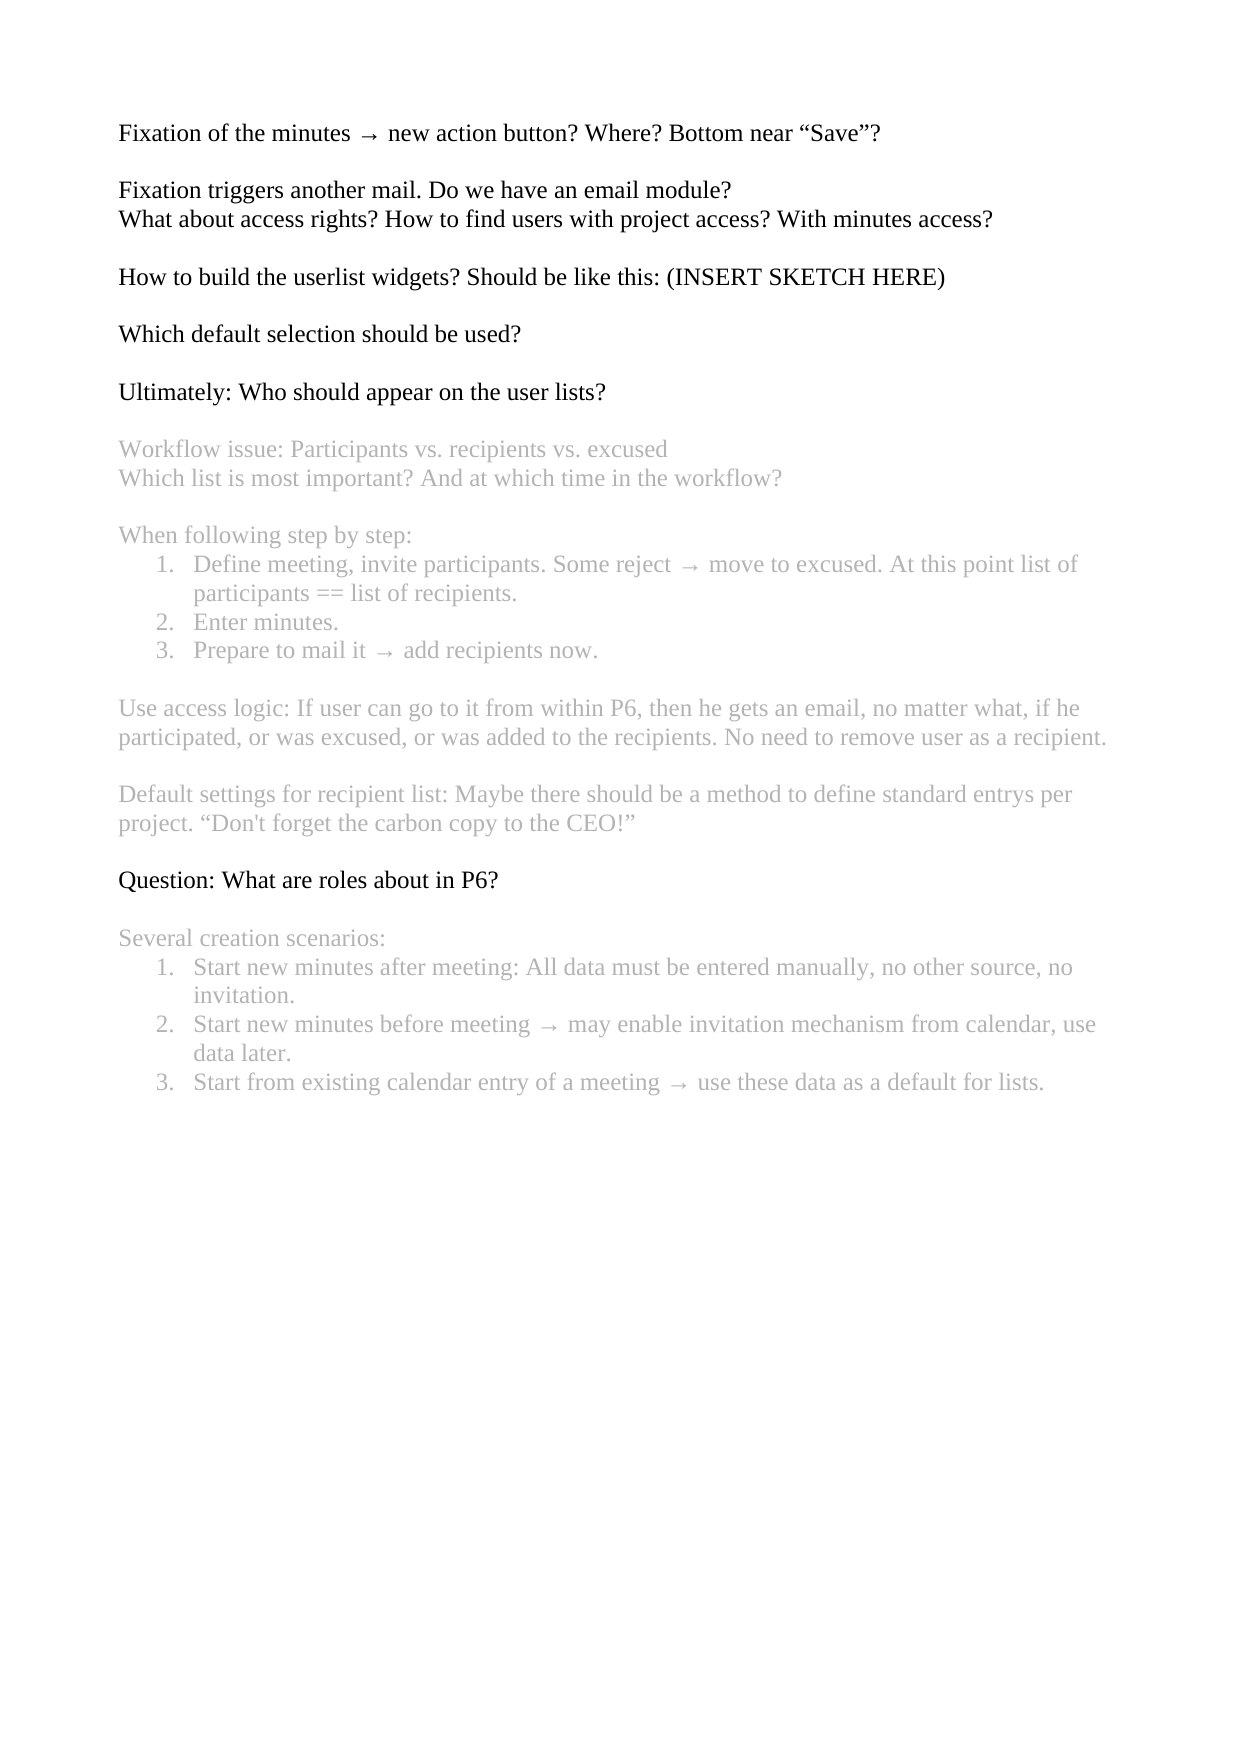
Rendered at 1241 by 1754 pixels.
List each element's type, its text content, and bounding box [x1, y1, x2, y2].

list Enter minutes. [156, 607, 1122, 636]
list Define meeting, invite participants. Some reject → move to excused. At this point list of participants == list of recipients. [156, 549, 1122, 607]
text What about access rights? How to find users with project access? With minutes access? [118, 204, 1122, 233]
list Start from existing calendar entry of a meeting → use these data as a default for lists. [156, 1067, 1122, 1096]
text Which list is most important? And at which time in the workflow? [118, 463, 1122, 492]
text Fixation of the minutes → new action button? Where? Bottom near “Save”? [118, 118, 1122, 147]
text Default settings for recipient list: Maybe there should be a method to define standard entrys per project. “Don't forget the carbon copy to the CEO!” [118, 779, 1122, 837]
list Prepare to mail it → add recipients now. [156, 636, 1122, 664]
text Workflow issue: Participants vs. recipients vs. excused [118, 434, 1122, 463]
text Ultimately: Who should appear on the user lists? [118, 377, 1122, 406]
text How to build the userlist widgets? Should be like this: (INSERT SKETCH HERE) [118, 262, 1122, 291]
text Question: What are roles about in P6? [118, 866, 1122, 894]
list Start new minutes before meeting → may enable invitation mechanism from calendar, use data later. [156, 1009, 1122, 1067]
list Start new minutes after meeting: All data must be entered manually, no other source, no invitation. [156, 952, 1122, 1009]
text Several creation scenarios: [118, 923, 1122, 952]
text Fixation triggers another mail. Do we have an email module? [118, 176, 1122, 204]
text When following step by step: [118, 521, 1122, 549]
text Use access logic: If user can go to it from within P6, then he gets an email, no matter what, if he participated, or was excused, or was added to the recipients. No need to remove user as a recipient. [118, 693, 1122, 751]
text Which default selection should be used? [118, 319, 1122, 348]
